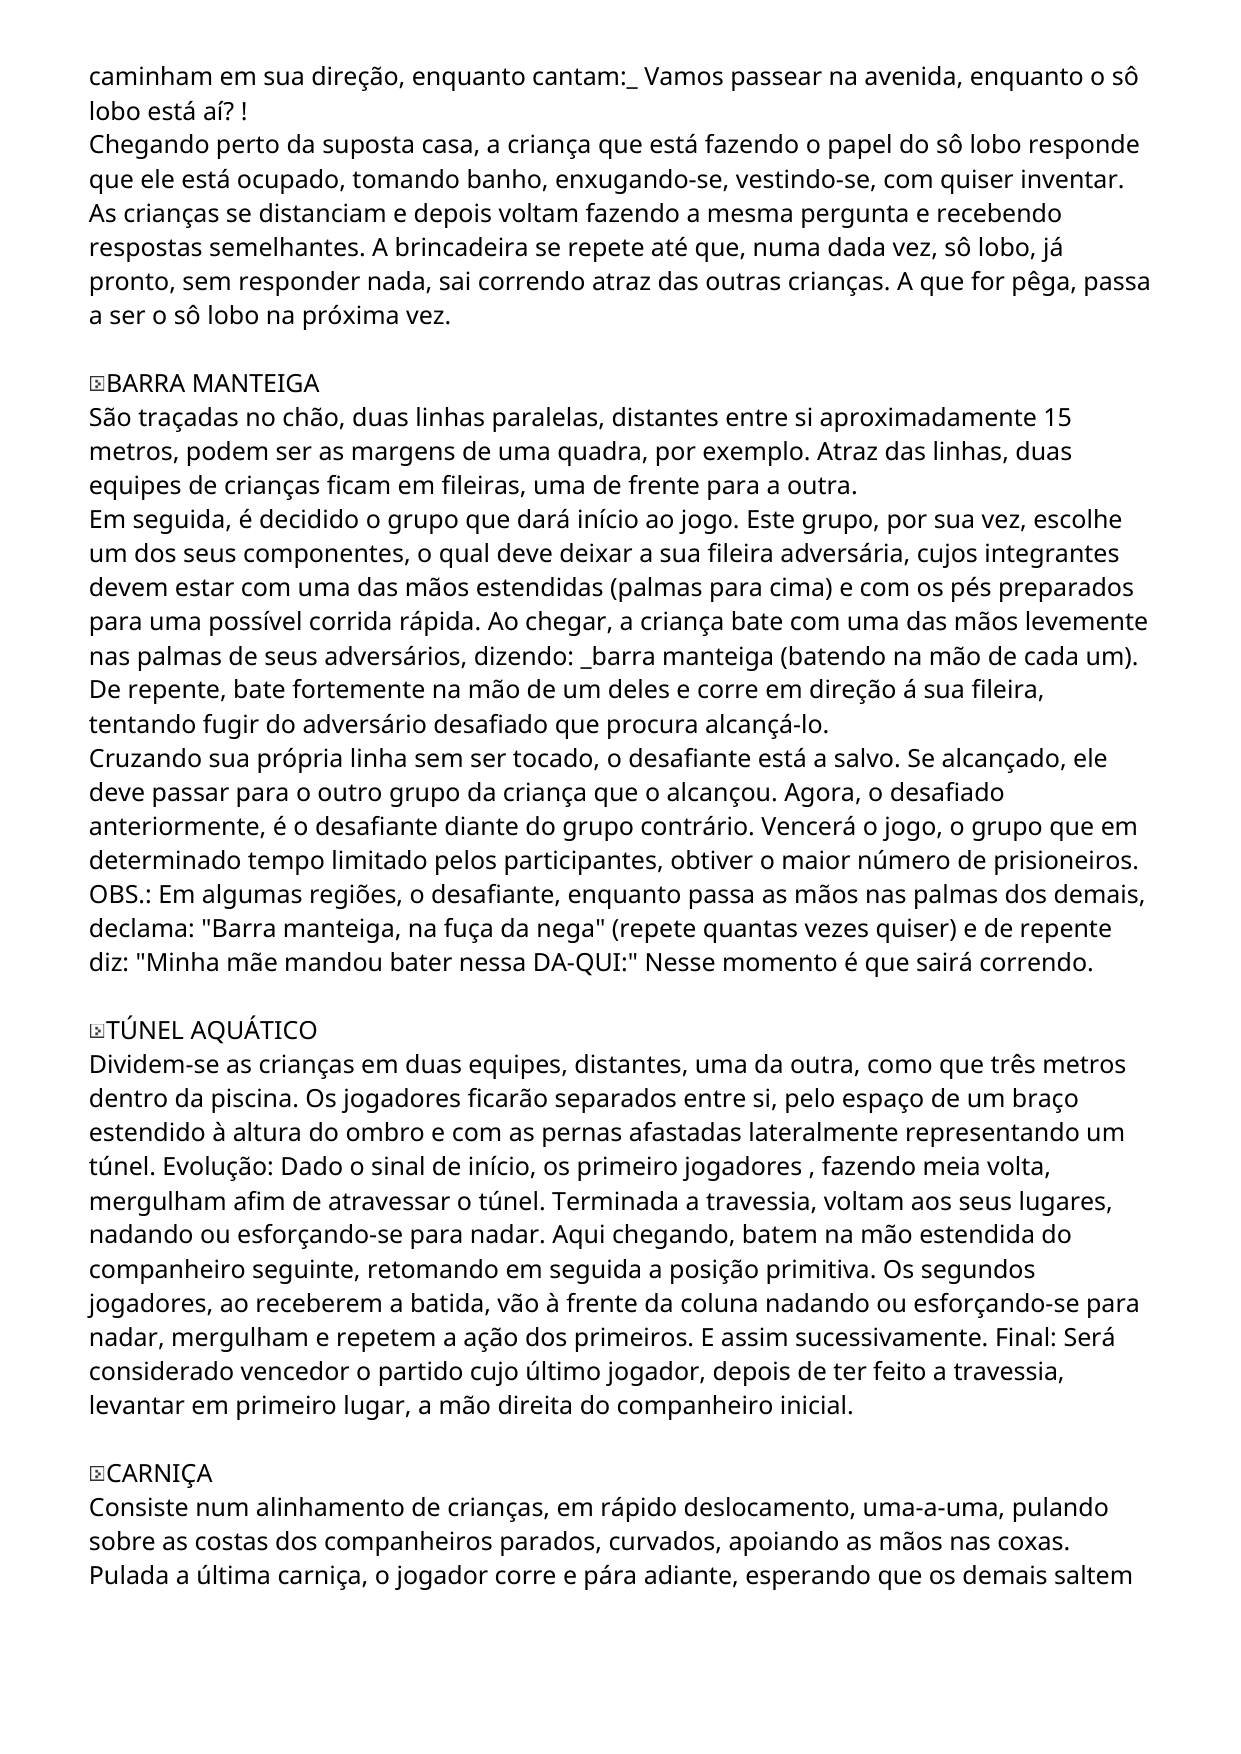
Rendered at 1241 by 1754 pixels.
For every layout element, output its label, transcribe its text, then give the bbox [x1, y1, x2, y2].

picture [90, 1466, 105, 1481]
text caminham em sua direção, enquanto cantam:_ Vamos passear na avenida, enquanto o sô lobo está aí? ! Chegando perto da suposta casa, a criança que está fazendo o papel do sô lobo responde que ele está ocupado, tomando banho, enxugando-se, vestindo-se, com quiser inventar. As crianças se distanciam e depois voltam fazendo a mesma pergunta e recebendo respostas semelhantes. A brincadeira se repete até que, numa dada vez, sô lobo, já pronto, sem responder nada, sai correndo atraz das outras crianças. A que for pêga, passa a ser o sô lobo na próxima vez. BARRA MANTEIGA São traçadas no chão, duas linhas paralelas, distantes entre si aproximadamente 15 metros, podem ser as margens de uma quadra, por exemplo. Atraz das linhas, duas equipes de crianças ficam em fileiras, uma de frente para a outra. Em seguida, é decidido o grupo que dará início ao jogo. Este grupo, por sua vez, escolhe um dos seus componentes, o qual deve deixar a sua fileira adversária, cujos integrantes devem estar com uma das mãos estendidas (palmas para cima) e com os pés preparados para uma possível corrida rápida. Ao chegar, a criança bate com uma das mãos levemente nas palmas de seus adversários, dizendo: _barra manteiga (batendo na mão de cada um). De repente, bate fortemente na mão de um deles e corre em direção á sua fileira, tentando fugir do adversário desafiado que procura alcançá-lo. Cruzando sua própria linha sem ser tocado, o desafiante está a salvo. Se alcançado, ele deve passar para o outro grupo da criança que o alcançou. Agora, o desafiado anteriormente, é o desafiante diante do grupo contrário. Vencerá o jogo, o grupo que em determinado tempo limitado pelos participantes, obtiver o maior número de prisioneiros. OBS.: Em algumas regiões, o desafiante, enquanto passa as mãos nas palmas dos demais, declama: "Barra manteiga, na fuça da nega" (repete quantas vezes quiser) e de repente diz: "Minha mãe mandou bater nessa DA-QUI:" Nesse momento é que sairá correndo. TÚNEL AQUÁTICO Dividem-se as crianças em duas equipes, distantes, uma da outra, como que três metros dentro da piscina. Os jogadores ficarão separados entre si, pelo espaço de um braço estendido à altura do ombro e com as pernas afastadas lateralmente representando um túnel. Evolução: Dado o sinal de início, os primeiro jogadores , fazendo meia volta, mergulham afim de atravessar o túnel. Terminada a travessia, voltam aos seus lugares, nadando ou esforçando-se para nadar. Aqui chegando, batem na mão estendida do companheiro seguinte, retomando em seguida a posição primitiva. Os segundos jogadores, ao receberem a batida, vão à frente da coluna nadando ou esforçando-se para nadar, mergulham e repetem a ação dos primeiros. E assim sucessivamente. Final: Será considerado vencedor o partido cujo último jogador, depois de ter feito a travessia, levantar em primeiro lugar, a mão direita do companheiro inicial. CARNIÇA Consiste num alinhamento de crianças, em rápido deslocamento, uma-a-uma, pulando sobre as costas dos companheiros parados, curvados, apoiando as mãos nas coxas. Pulada a última carniça, o jogador corre e pára adiante, esperando que os demais saltem [89, 59, 1152, 1592]
picture [90, 1024, 105, 1038]
picture [90, 376, 105, 391]
